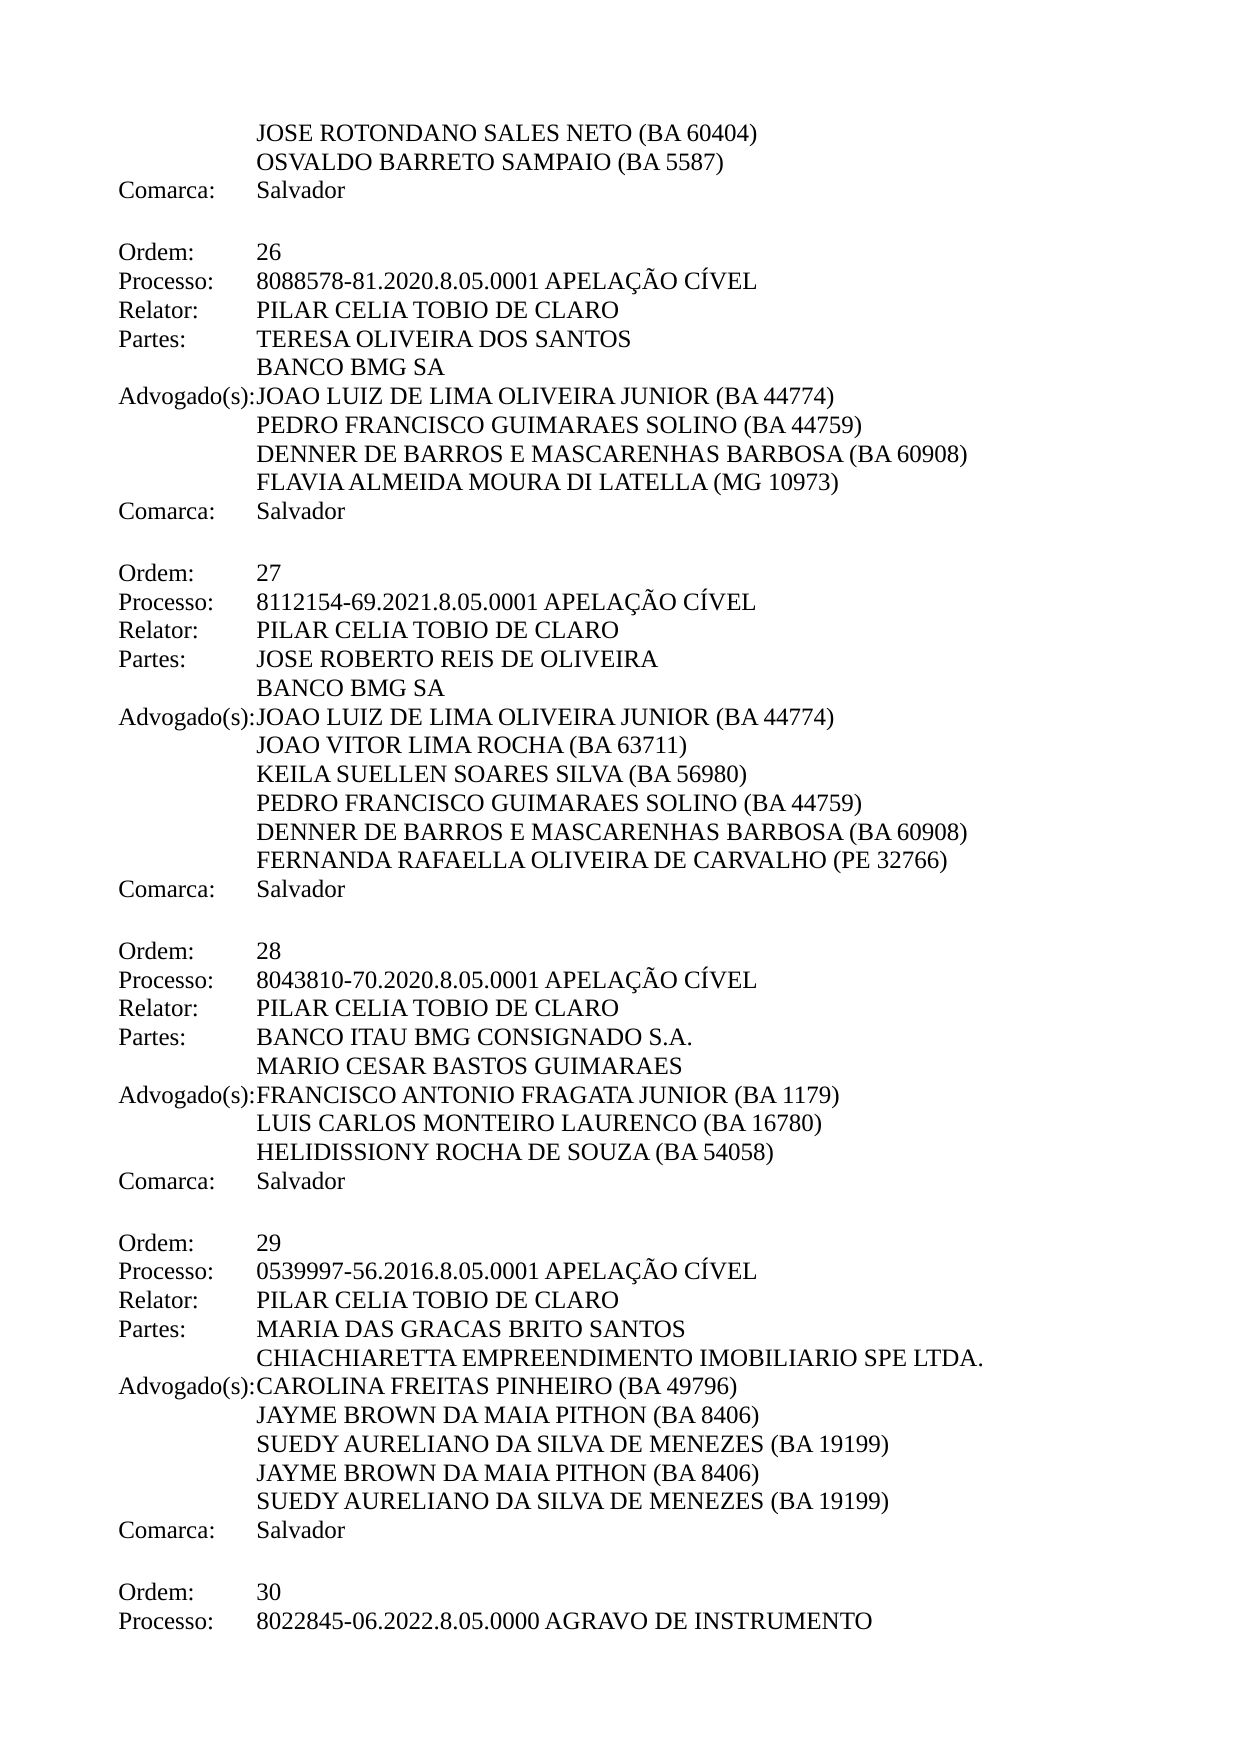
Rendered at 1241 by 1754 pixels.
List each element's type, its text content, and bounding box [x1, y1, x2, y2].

table_cell Relator: [118, 994, 256, 1022]
table_cell [118, 673, 256, 702]
table_cell Processo: [118, 266, 256, 295]
table_cell Salvador [256, 1166, 847, 1195]
table_cell 8022845-06.2022.8.05.0000 AGRAVO DE INSTRUMENTO [256, 1606, 955, 1634]
table_header Ordem: [118, 1228, 256, 1256]
table_cell FLAVIA ALMEIDA MOURA DI LATELLA (MG 10973) [256, 468, 975, 496]
table_cell DENNER DE BARROS E MASCARENHAS BARBOSA (BA 60908) [256, 817, 975, 845]
table_cell Comarca: [118, 496, 256, 525]
table_cell [118, 410, 256, 439]
table_cell JOSE ROBERTO REIS DE OLIVEIRA [256, 644, 975, 673]
table_cell PEDRO FRANCISCO GUIMARAES SOLINO (BA 44759) [256, 788, 975, 817]
table_cell CAROLINA FREITAS PINHEIRO (BA 49796) [256, 1371, 989, 1400]
table_cell PILAR CELIA TOBIO DE CLARO [256, 994, 847, 1022]
table_cell MARIO CESAR BASTOS GUIMARAES [256, 1051, 847, 1080]
table_cell PEDRO FRANCISCO GUIMARAES SOLINO (BA 44759) [256, 410, 975, 439]
table_cell JAYME BROWN DA MAIA PITHON (BA 8406) [256, 1458, 989, 1486]
table_header Ordem: [118, 1577, 256, 1606]
table_header Ordem: [118, 936, 256, 965]
table_cell BANCO BMG SA [256, 673, 975, 702]
table_cell TERESA OLIVEIRA DOS SANTOS [256, 324, 975, 352]
table_header 29 [256, 1228, 989, 1256]
table_cell [118, 1400, 256, 1429]
table_cell [118, 118, 256, 147]
table_cell JOSE ROTONDANO SALES NETO (BA 60404) [256, 118, 911, 147]
table_cell Relator: [118, 295, 256, 324]
table_cell [118, 1429, 256, 1458]
table_header 27 [256, 558, 975, 587]
table_cell Partes: [118, 1314, 256, 1343]
table_cell [118, 1458, 256, 1486]
table_cell Comarca: [118, 1515, 256, 1544]
table_cell Processo: [118, 1606, 256, 1634]
table_cell [118, 759, 256, 788]
table_cell DENNER DE BARROS E MASCARENHAS BARBOSA (BA 60908) [256, 439, 975, 467]
table_cell Comarca: [118, 176, 256, 204]
table_cell CHIACHIARETTA EMPREENDIMENTO IMOBILIARIO SPE LTDA. [256, 1343, 989, 1371]
table_cell [118, 147, 256, 176]
table_cell Salvador [256, 874, 975, 903]
table_header Ordem: [118, 558, 256, 587]
table_cell Processo: [118, 587, 256, 615]
table_cell FERNANDA RAFAELLA OLIVEIRA DE CARVALHO (PE 32766) [256, 845, 975, 874]
table_cell MARIA DAS GRACAS BRITO SANTOS [256, 1314, 989, 1343]
table_cell 0539997-56.2016.8.05.0001 APELAÇÃO CÍVEL [256, 1256, 989, 1285]
table_cell JOAO VITOR LIMA ROCHA (BA 63711) [256, 730, 975, 759]
table_cell 8043810-70.2020.8.05.0001 APELAÇÃO CÍVEL [256, 965, 847, 993]
table_header 26 [256, 238, 975, 266]
table_cell Advogado(s): [118, 1080, 256, 1108]
table_cell [118, 1109, 256, 1137]
table_cell Advogado(s): [118, 381, 256, 410]
table_cell PILAR CELIA TOBIO DE CLARO [256, 295, 975, 324]
table_cell OSVALDO BARRETO SAMPAIO (BA 5587) [256, 147, 911, 176]
table_cell 8112154-69.2021.8.05.0001 APELAÇÃO CÍVEL [256, 587, 975, 615]
table_cell Processo: [118, 1256, 256, 1285]
table_cell SUEDY AURELIANO DA SILVA DE MENEZES (BA 19199) [256, 1486, 989, 1515]
table_cell HELIDISSIONY ROCHA DE SOUZA (BA 54058) [256, 1137, 847, 1166]
table_cell [118, 1051, 256, 1080]
table_cell [118, 1137, 256, 1166]
table_cell Salvador [256, 1515, 989, 1544]
table_cell Salvador [256, 496, 975, 525]
table_header Ordem: [118, 238, 256, 266]
table_cell Advogado(s): [118, 702, 256, 730]
table_cell [118, 439, 256, 467]
table_cell Salvador [256, 176, 911, 204]
table_cell [118, 817, 256, 845]
table_cell JOAO LUIZ DE LIMA OLIVEIRA JUNIOR (BA 44774) [256, 702, 975, 730]
table_cell Comarca: [118, 874, 256, 903]
table_cell Relator: [118, 615, 256, 644]
table_cell Partes: [118, 324, 256, 352]
table_cell FRANCISCO ANTONIO FRAGATA JUNIOR (BA 1179) [256, 1080, 847, 1108]
table_header 30 [256, 1577, 955, 1606]
table_cell Comarca: [118, 1166, 256, 1195]
table_cell 8088578-81.2020.8.05.0001 APELAÇÃO CÍVEL [256, 266, 975, 295]
table_cell PILAR CELIA TOBIO DE CLARO [256, 1285, 989, 1314]
table_cell Processo: [118, 965, 256, 993]
table_header 28 [256, 936, 847, 965]
table_cell BANCO ITAU BMG CONSIGNADO S.A. [256, 1022, 847, 1051]
table_cell PILAR CELIA TOBIO DE CLARO [256, 615, 975, 644]
table_cell [118, 788, 256, 817]
table_cell JOAO LUIZ DE LIMA OLIVEIRA JUNIOR (BA 44774) [256, 381, 975, 410]
table_cell JAYME BROWN DA MAIA PITHON (BA 8406) [256, 1400, 989, 1429]
table_cell [118, 1486, 256, 1515]
table_cell [118, 468, 256, 496]
table_cell [118, 845, 256, 874]
table_cell [118, 1343, 256, 1371]
table_cell SUEDY AURELIANO DA SILVA DE MENEZES (BA 19199) [256, 1429, 989, 1458]
table_cell Relator: [118, 1285, 256, 1314]
table_cell LUIS CARLOS MONTEIRO LAURENCO (BA 16780) [256, 1109, 847, 1137]
table_cell Advogado(s): [118, 1371, 256, 1400]
table_cell KEILA SUELLEN SOARES SILVA (BA 56980) [256, 759, 975, 788]
table_cell Partes: [118, 1022, 256, 1051]
table_cell [118, 353, 256, 381]
table_cell [118, 730, 256, 759]
table_cell BANCO BMG SA [256, 353, 975, 381]
table_cell Partes: [118, 644, 256, 673]
